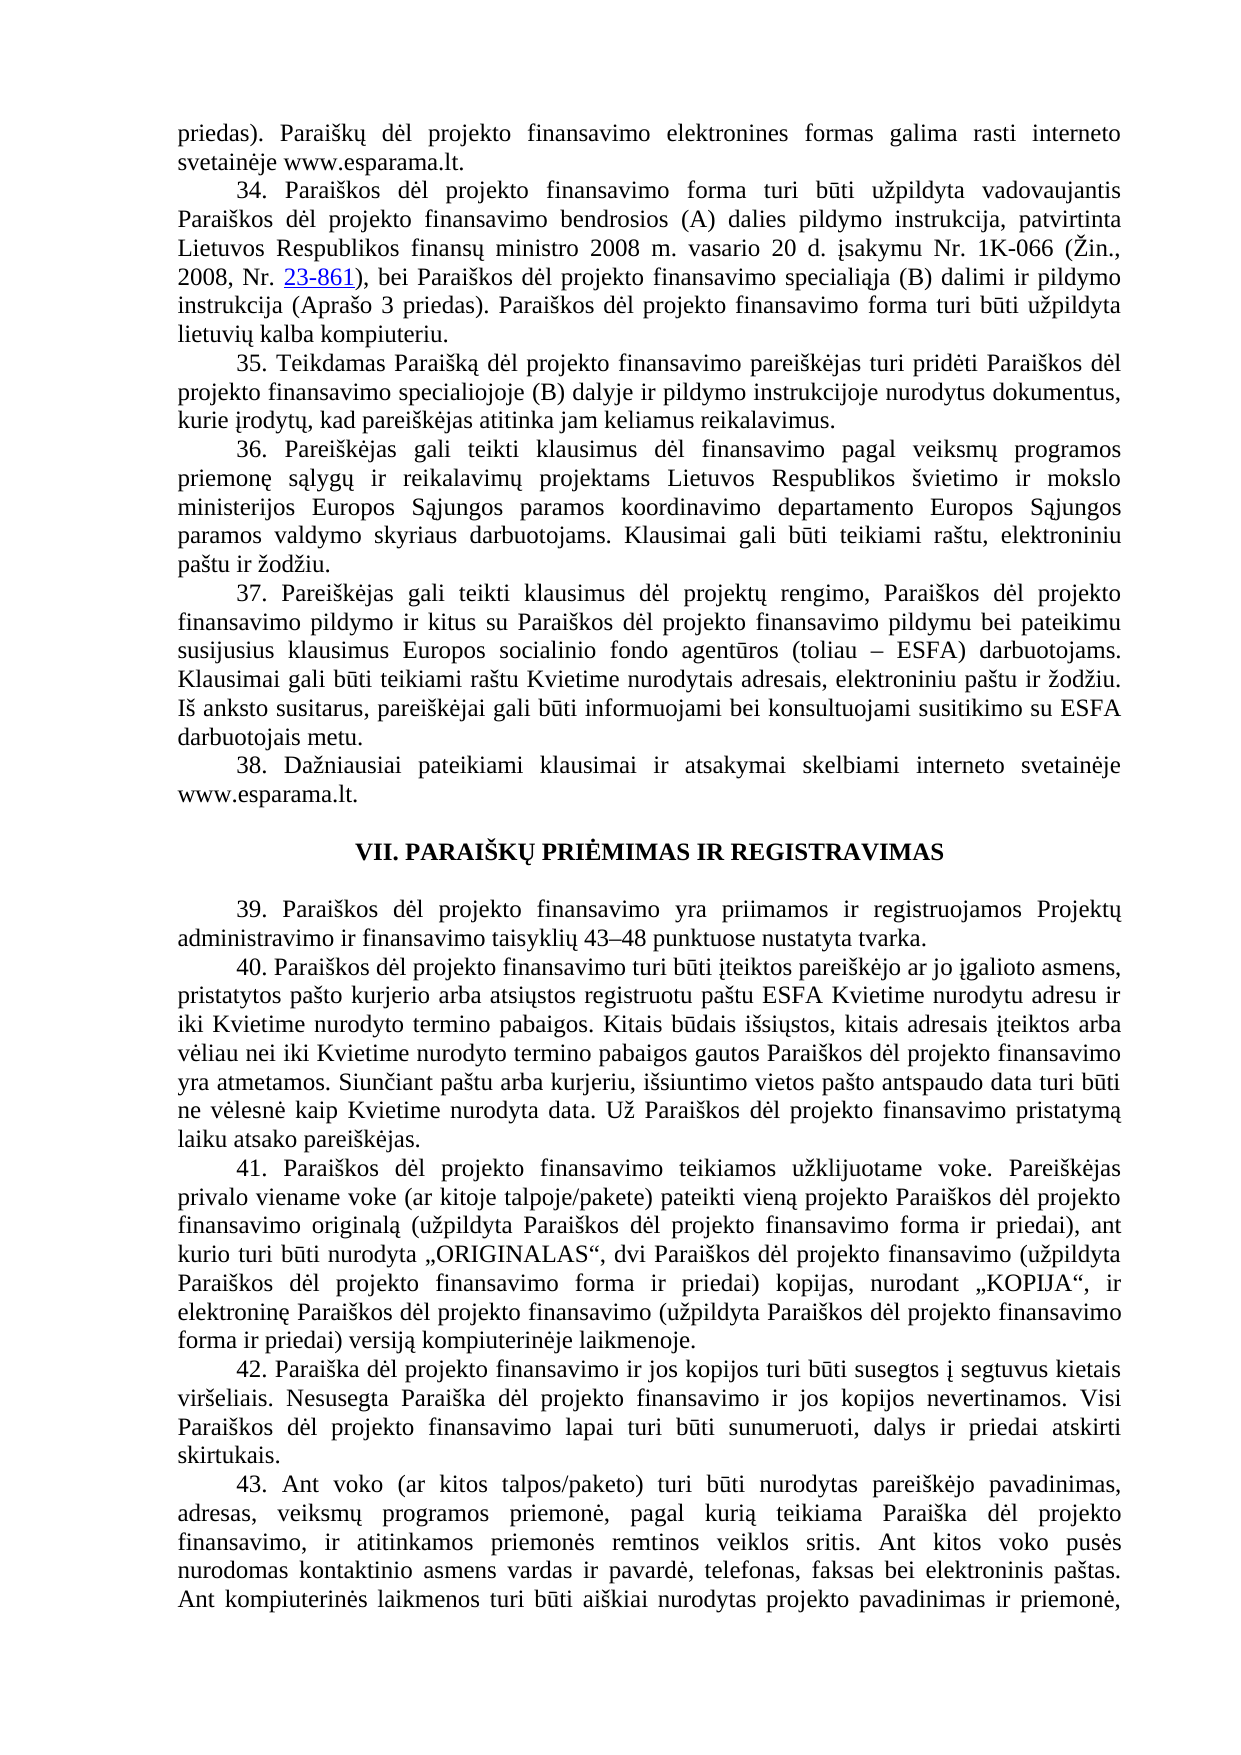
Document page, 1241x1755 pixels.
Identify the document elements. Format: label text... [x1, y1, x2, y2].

text 39. Paraiškos dėl projekto finansavimo yra priimamos ir registruojamos Projektų administravimo ir finansavimo taisyklių 43–48 punktuose nustatyta tvarka. [177, 894, 1122, 952]
text 40. Paraiškos dėl projekto finansavimo turi būti įteiktos pareiškėjo ar jo įgalioto asmens, pristatytos pašto kurjerio arba atsiųstos registruotu paštu ESFA Kvietime nurodytu adresu ir iki Kvietime nurodyto termino pabaigos. Kitais būdais išsiųstos, kitais adresais įteiktos arba vėliau nei iki Kvietime nurodyto termino pabaigos gautos Paraiškos dėl projekto finansavimo yra atmetamos. Siunčiant paštu arba kurjeriu, išsiuntimo vietos pašto antspaudo data turi būti ne vėlesnė kaip Kvietime nurodyta data. Už Paraiškos dėl projekto finansavimo pristatymą laiku atsako pareiškėjas. [177, 952, 1122, 1153]
text 42. Paraiška dėl projekto finansavimo ir jos kopijos turi būti susegtos į segtuvus kietais viršeliais. Nesusegta Paraiška dėl projekto finansavimo ir jos kopijos nevertinamos. Visi Paraiškos dėl projekto finansavimo lapai turi būti sunumeruoti, dalys ir priedai atskirti skirtukais. [177, 1354, 1122, 1469]
text priedas). Paraiškų dėl projekto finansavimo elektronines formas galima rasti interneto svetainėje www.esparama.lt. [177, 118, 1122, 176]
text 38. Dažniausiai pateikiami klausimai ir atsakymai skelbiami interneto svetainėje www.esparama.lt. [177, 751, 1122, 808]
text 34. Paraiškos dėl projekto finansavimo forma turi būti užpildyta vadovaujantis Paraiškos dėl projekto finansavimo bendrosios (A) dalies pildymo instrukcija, patvirtinta Lietuvos Respublikos finansų ministro 2008 m. vasario 20 d. įsakymu Nr. 1K-066 (Žin., 2008, Nr. 23-861), bei Paraiškos dėl projekto finansavimo specialiąja (B) dalimi ir pildymo instrukcija (Aprašo 3 priedas). Paraiškos dėl projekto finansavimo forma turi būti užpildyta lietuvių kalba kompiuteriu. [177, 176, 1122, 348]
text VII. PARAIŠKŲ PRIĖMIMAS IR REGISTRAVIMAS [177, 837, 1122, 866]
text 37. Pareiškėjas gali teikti klausimus dėl projektų rengimo, Paraiškos dėl projekto finansavimo pildymo ir kitus su Paraiškos dėl projekto finansavimo pildymu bei pateikimu susijusius klausimus Europos socialinio fondo agentūros (toliau – ESFA) darbuotojams. Klausimai gali būti teikiami raštu Kvietime nurodytais adresais, elektroniniu paštu ir žodžiu. Iš anksto susitarus, pareiškėjai gali būti informuojami bei konsultuojami susitikimo su ESFA darbuotojais metu. [177, 578, 1122, 751]
text 43. Ant voko (ar kitos talpos/paketo) turi būti nurodytas pareiškėjo pavadinimas, adresas, veiksmų programos priemonė, pagal kurią teikiama Paraiška dėl projekto finansavimo, ir atitinkamos priemonės remtinos veiklos sritis. Ant kitos voko pusės nurodomas kontaktinio asmens vardas ir pavardė, telefonas, faksas bei elektroninis paštas. Ant kompiuterinės laikmenos turi būti aiškiai nurodytas projekto pavadinimas ir priemonė, [177, 1469, 1122, 1613]
text 41. Paraiškos dėl projekto finansavimo teikiamos užklijuotame voke. Pareiškėjas privalo viename voke (ar kitoje talpoje/pakete) pateikti vieną projekto Paraiškos dėl projekto finansavimo originalą (užpildyta Paraiškos dėl projekto finansavimo forma ir priedai), ant kurio turi būti nurodyta „ORIGINALAS“, dvi Paraiškos dėl projekto finansavimo (užpildyta Paraiškos dėl projekto finansavimo forma ir priedai) kopijas, nurodant „KOPIJA“, ir elektroninę Paraiškos dėl projekto finansavimo (užpildyta Paraiškos dėl projekto finansavimo forma ir priedai) versiją kompiuterinėje laikmenoje. [177, 1153, 1122, 1354]
text 36. Pareiškėjas gali teikti klausimus dėl finansavimo pagal veiksmų programos priemonę sąlygų ir reikalavimų projektams Lietuvos Respublikos švietimo ir mokslo ministerijos Europos Sąjungos paramos koordinavimo departamento Europos Sąjungos paramos valdymo skyriaus darbuotojams. Klausimai gali būti teikiami raštu, elektroniniu paštu ir žodžiu. [177, 434, 1122, 578]
text 35. Teikdamas Paraišką dėl projekto finansavimo pareiškėjas turi pridėti Paraiškos dėl projekto finansavimo specialiojoje (B) dalyje ir pildymo instrukcijoje nurodytus dokumentus, kurie įrodytų, kad pareiškėjas atitinka jam keliamus reikalavimus. [177, 348, 1122, 434]
